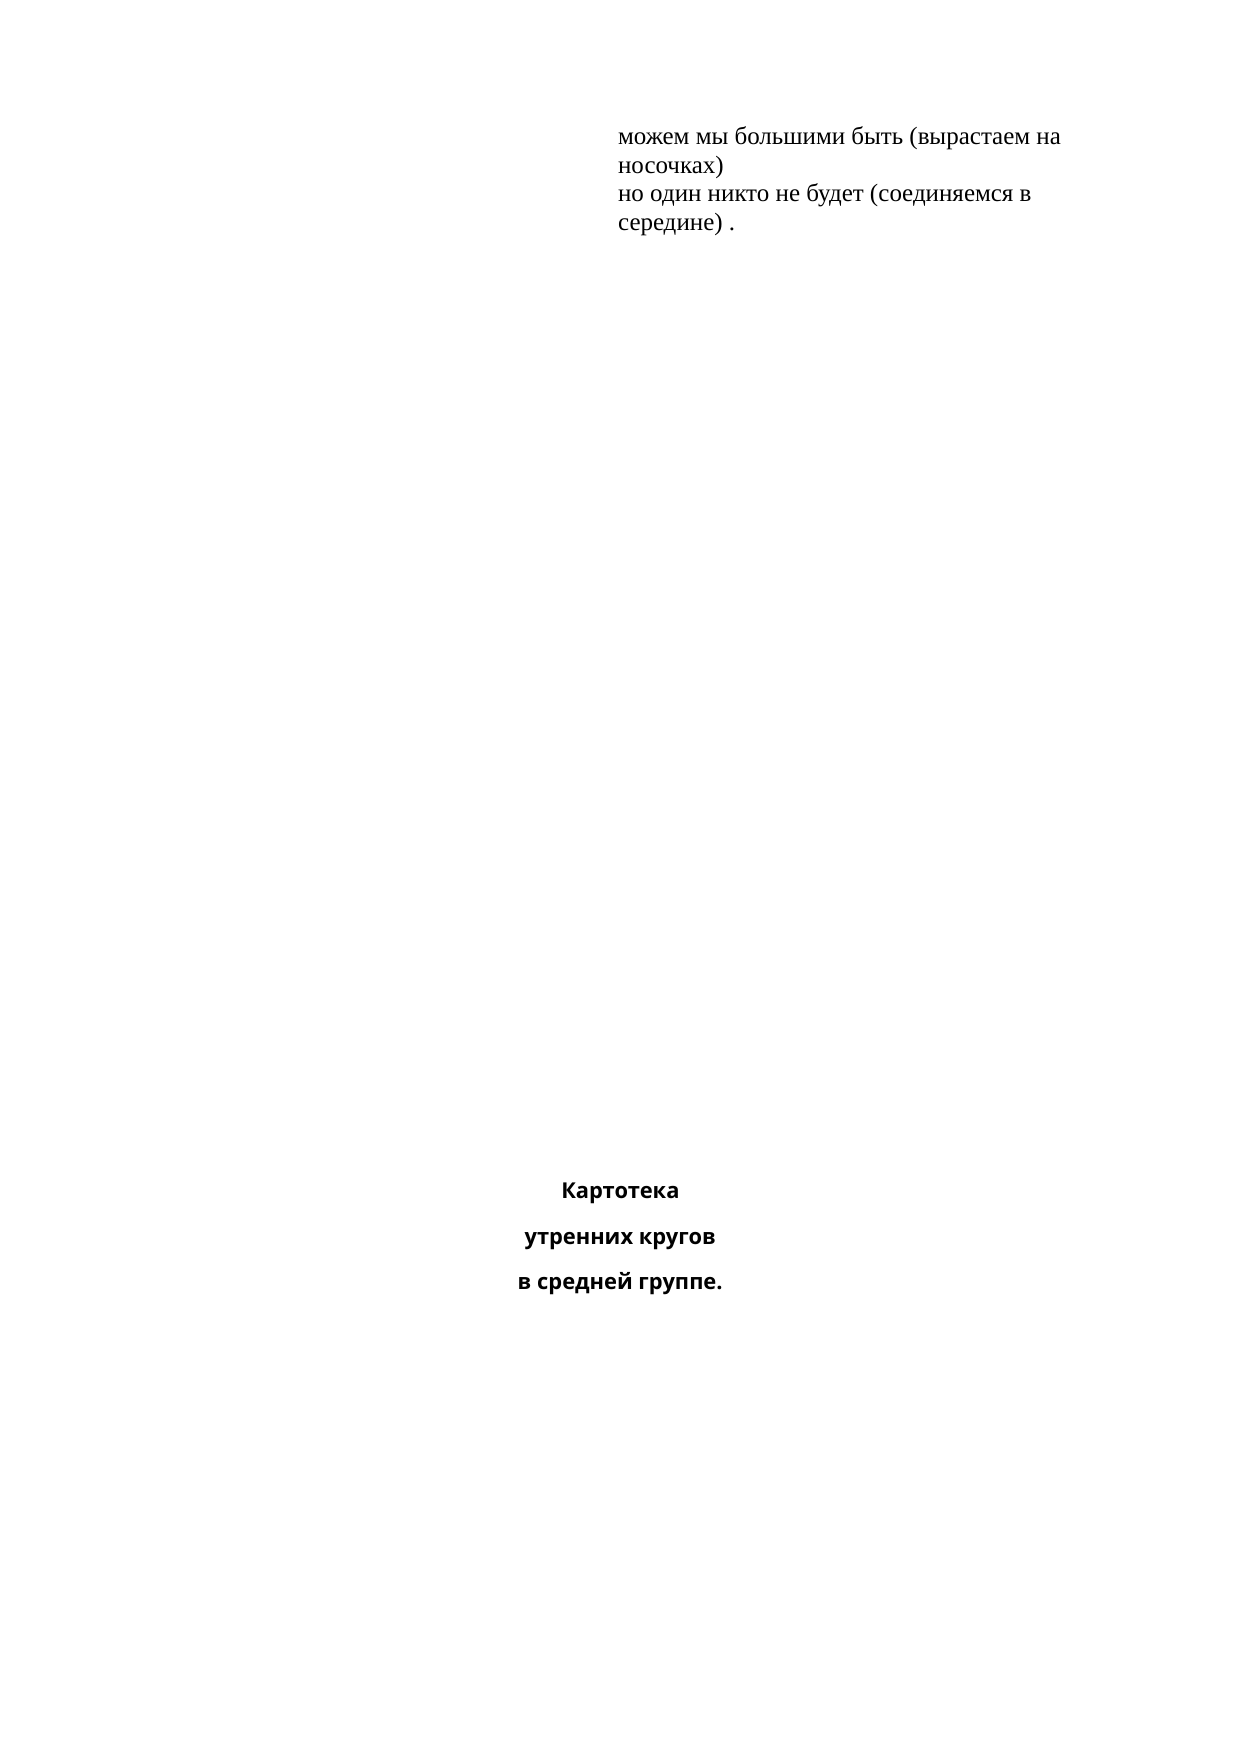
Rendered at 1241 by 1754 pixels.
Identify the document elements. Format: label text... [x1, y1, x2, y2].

table_cell можем мы большими быть (вырастаем на носочках) но один никто не будет (соединяемся в середине) . [615, 118, 1122, 239]
table_cell [118, 118, 615, 239]
text утренних кругов [118, 1221, 1122, 1250]
text Картотека [118, 1175, 1122, 1205]
text в средней группе. [118, 1266, 1122, 1296]
